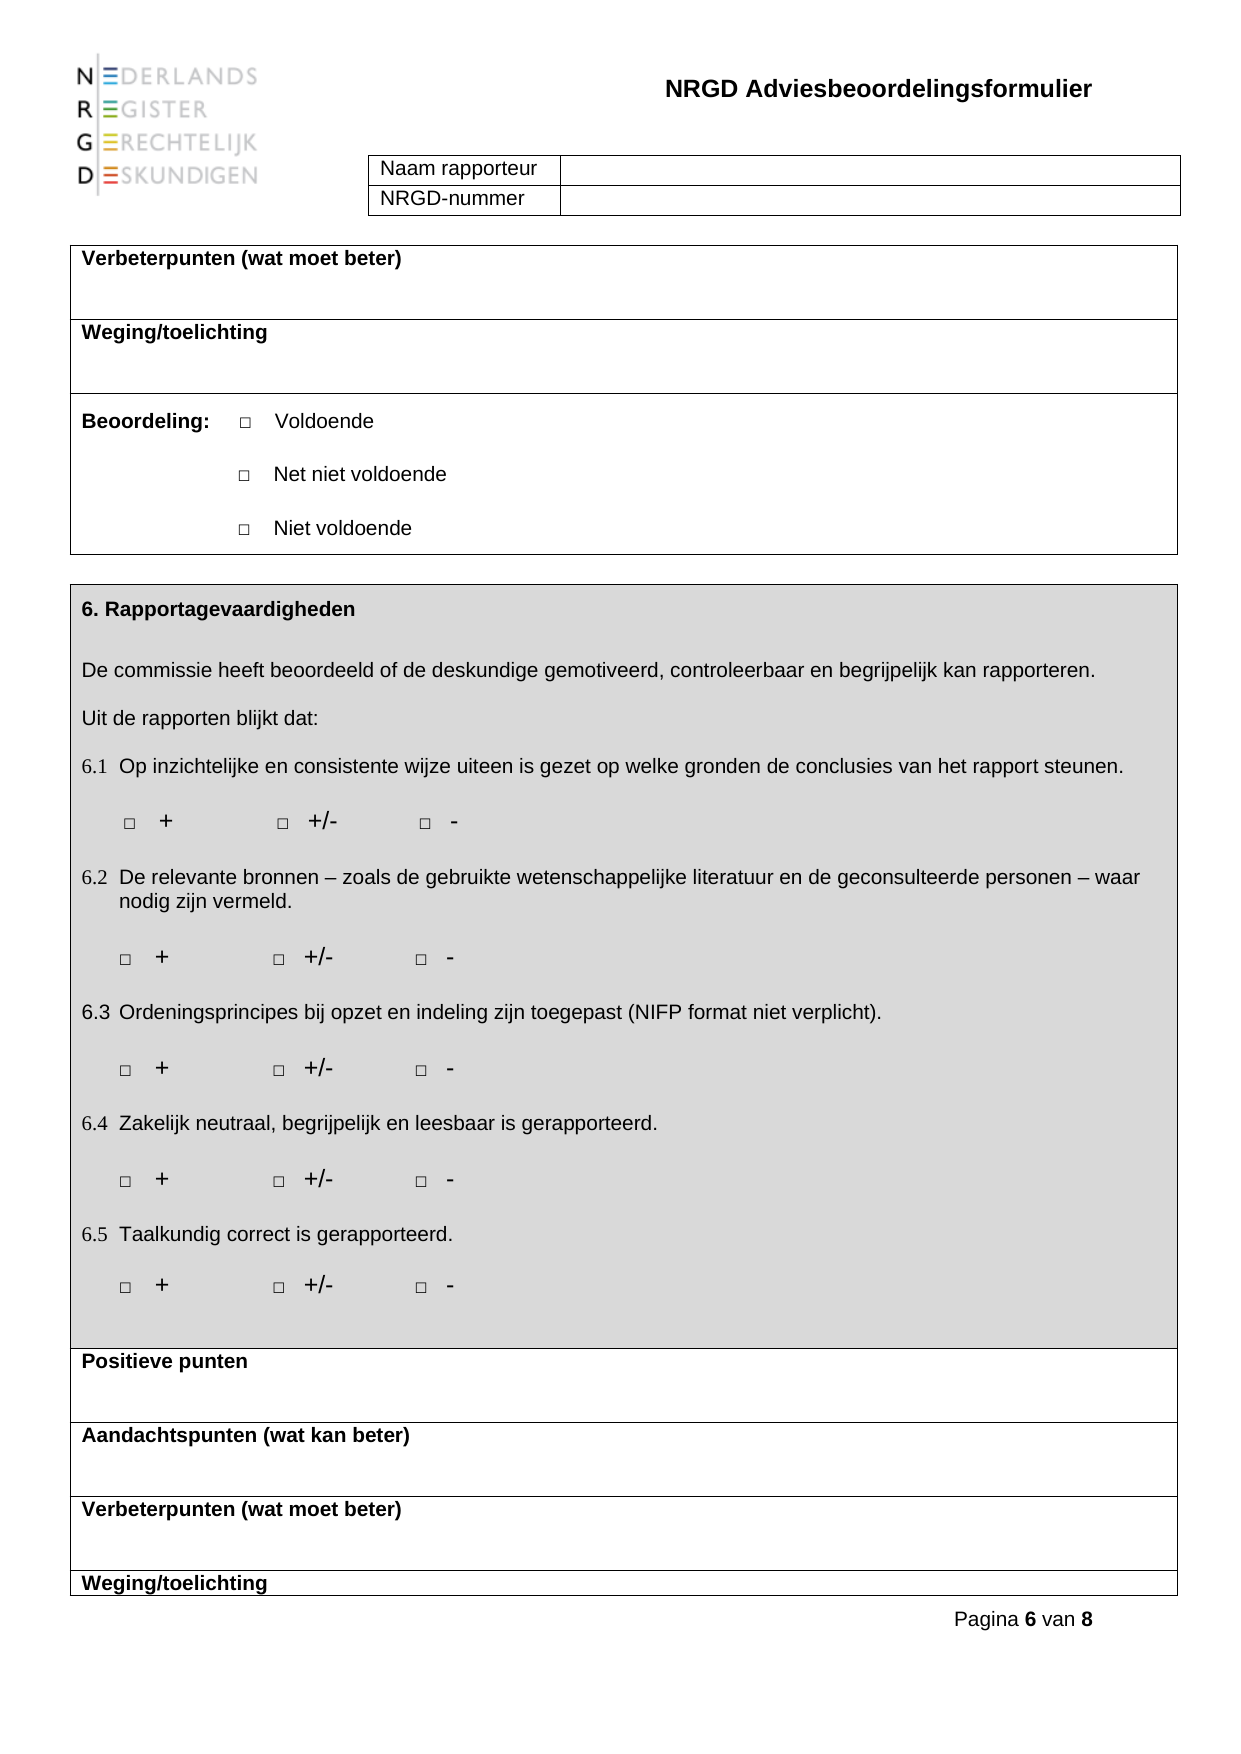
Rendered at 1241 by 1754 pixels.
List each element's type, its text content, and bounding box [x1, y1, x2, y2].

table_cell Beoordeling: ☐ Voldoende ☐ Net niet voldoende ☐ Niet voldoende [71, 394, 1177, 554]
table_cell Weging/toelichting [71, 320, 1177, 392]
table_header 6. Rapportagevaardigheden De commissie heeft beoordeeld of de deskundige gemotiveerd, controleerbaar en begrijpelijk kan rapporteren. Uit de rapporten blijkt dat: Op inzichtelijke en consistente wijze uiteen is gezet op welke gronden de conclusies van het rapport steunen. ☐ + ☐ +/- ☐ - De relevante bronnen – zoals de gebruikte wetenschappelijke literatuur en de geconsulteerde personen – waar nodig zijn vermeld. ☐ + ☐ +/- ☐ - Ordeningsprincipes bij opzet en indeling zijn toegepast (NIFP format niet verplicht). ☐ + ☐ +/- ☐ - Zakelijk neutraal, begrijpelijk en leesbaar is gerapporteerd. ☐ + ☐ +/- ☐ - Taalkundig correct is gerapporteerd. ☐ + ☐ +/- ☐ - [71, 585, 1177, 1348]
table_cell Weging/toelichting [71, 1571, 1177, 1595]
table_cell Aandachtspunten (wat kan beter) [71, 1423, 1177, 1496]
table_cell Verbeterpunten (wat moet beter) [71, 1497, 1177, 1570]
table_cell Positieve punten [71, 1349, 1177, 1422]
table_cell Verbeterpunten (wat moet beter) [71, 246, 1177, 318]
